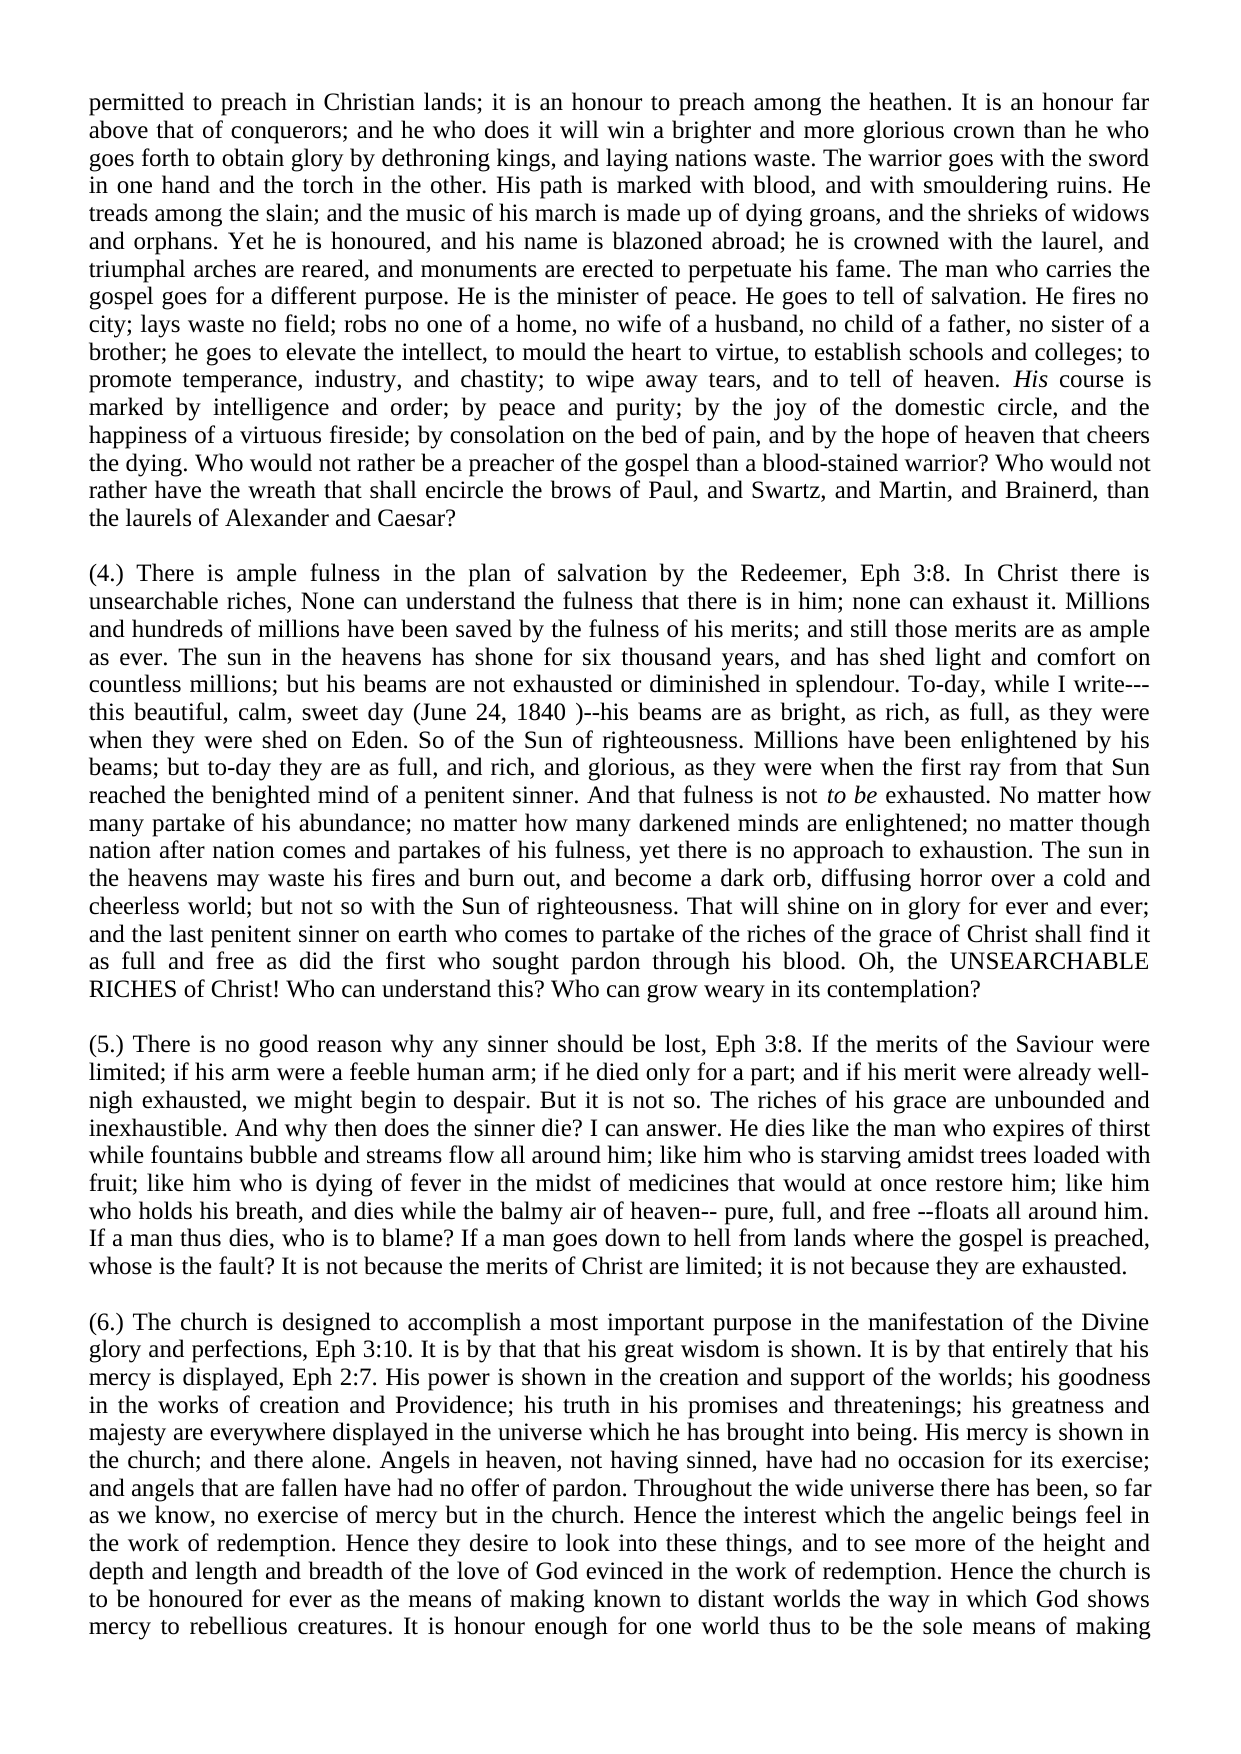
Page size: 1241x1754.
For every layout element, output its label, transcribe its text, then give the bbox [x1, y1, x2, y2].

text permitted to preach in Christian lands; it is an honour to preach among the heathen. It is an honour far above that of conquerors; and he who does it will win a brighter and more glorious crown than he who goes forth to obtain glory by dethroning kings, and laying nations waste. The warrior goes with the sword in one hand and the torch in the other. His path is marked with blood, and with smouldering ruins. He treads among the slain; and the music of his march is made up of dying groans, and the shrieks of widows and orphans. Yet he is honoured, and his name is blazoned abroad; he is crowned with the laurel, and triumphal arches are reared, and monuments are erected to perpetuate his fame. The man who carries the gospel goes for a different purpose. He is the minister of peace. He goes to tell of salvation. He fires no city; lays waste no field; robs no one of a home, no wife of a husband, no child of a father, no sister of a brother; he goes to elevate the intellect, to mould the heart to virtue, to establish schools and colleges; to promote temperance, industry, and chastity; to wipe away tears, and to tell of heaven. His course is marked by intelligence and order; by peace and purity; by the joy of the domestic circle, and the happiness of a virtuous fireside; by consolation on the bed of pain, and by the hope of heaven that cheers the dying. Who would not rather be a preacher of the gospel than a blood-stained warrior? Who would not rather have the wreath that shall encircle the brows of Paul, and Swartz, and Martin, and Brainerd, than the laurels of Alexander and Caesar? (4.) There is ample fulness in the plan of salvation by the Redeemer, Eph 3:8. In Christ there is unsearchable riches, None can understand the fulness that there is in him; none can exhaust it. Millions and hundreds of millions have been saved by the fulness of his merits; and still those merits are as ample as ever. The sun in the heavens has shone for six thousand years, and has shed light and comfort on countless millions; but his beams are not exhausted or diminished in splendour. To-day, while I write---this beautiful, calm, sweet day (June 24, 1840 )--his beams are as bright, as rich, as full, as they were when they were shed on Eden. So of the Sun of righteousness. Millions have been enlightened by his beams; but to-day they are as full, and rich, and glorious, as they were when the first ray from that Sun reached the benighted mind of a penitent sinner. And that fulness is not to be exhausted. No matter how many partake of his abundance; no matter how many darkened minds are enlightened; no matter though nation after nation comes and partakes of his fulness, yet there is no approach to exhaustion. The sun in the heavens may waste his fires and burn out, and become a dark orb, diffusing horror over a cold and cheerless world; but not so with the Sun of righteousness. That will shine on in glory for ever and ever; and the last penitent sinner on earth who comes to partake of the riches of the grace of Christ shall find it as full and free as did the first who sought pardon through his blood. Oh, the UNSEARCHABLE RICHES of Christ! Who can understand this? Who can grow weary in its contemplation? (5.) There is no good reason why any sinner should be lost, Eph 3:8. If the merits of the Saviour were limited; if his arm were a feeble human arm; if he died only for a part; and if his merit were already well-nigh exhausted, we might begin to despair. But it is not so. The riches of his grace are unbounded and inexhaustible. And why then does the sinner die? I can answer. He dies like the man who expires of thirst while fountains bubble and streams flow all around him; like him who is starving amidst trees loaded with fruit; like him who is dying of fever in the midst of medicines that would at once restore him; like him who holds his breath, and dies while the balmy air of heaven-- pure, full, and free --floats all around him. If a man thus dies, who is to blame? If a man goes down to hell from lands where the gospel is preached, whose is the fault? It is not because the merits of Christ are limited; it is not because they are exhausted. (6.) The church is designed to accomplish a most important purpose in the manifestation of the Divine glory and perfections, Eph 3:10. It is by that that his great wisdom is shown. It is by that entirely that his mercy is displayed, Eph 2:7. His power is shown in the creation and support of the worlds; his goodness in the works of creation and Providence; his truth in his promises and threatenings; his greatness and majesty are everywhere displayed in the universe which he has brought into being. His mercy is shown in the church; and there alone. Angels in heaven, not having sinned, have had no occasion for its exercise; and angels that are fallen have had no offer of pardon. Throughout the wide universe there has been, so far as we know, no exercise of mercy but in the church. Hence the interest which the angelic beings feel in the work of redemption. Hence they desire to look into these things, and to see more of the height and depth and length and breadth of the love of God evinced in the work of redemption. Hence the church is to be honoured for ever as the means of making known to distant worlds the way in which God shows mercy to rebellious creatures. It is honour enough for one world thus to be the sole means of making [88, 88, 1152, 1640]
